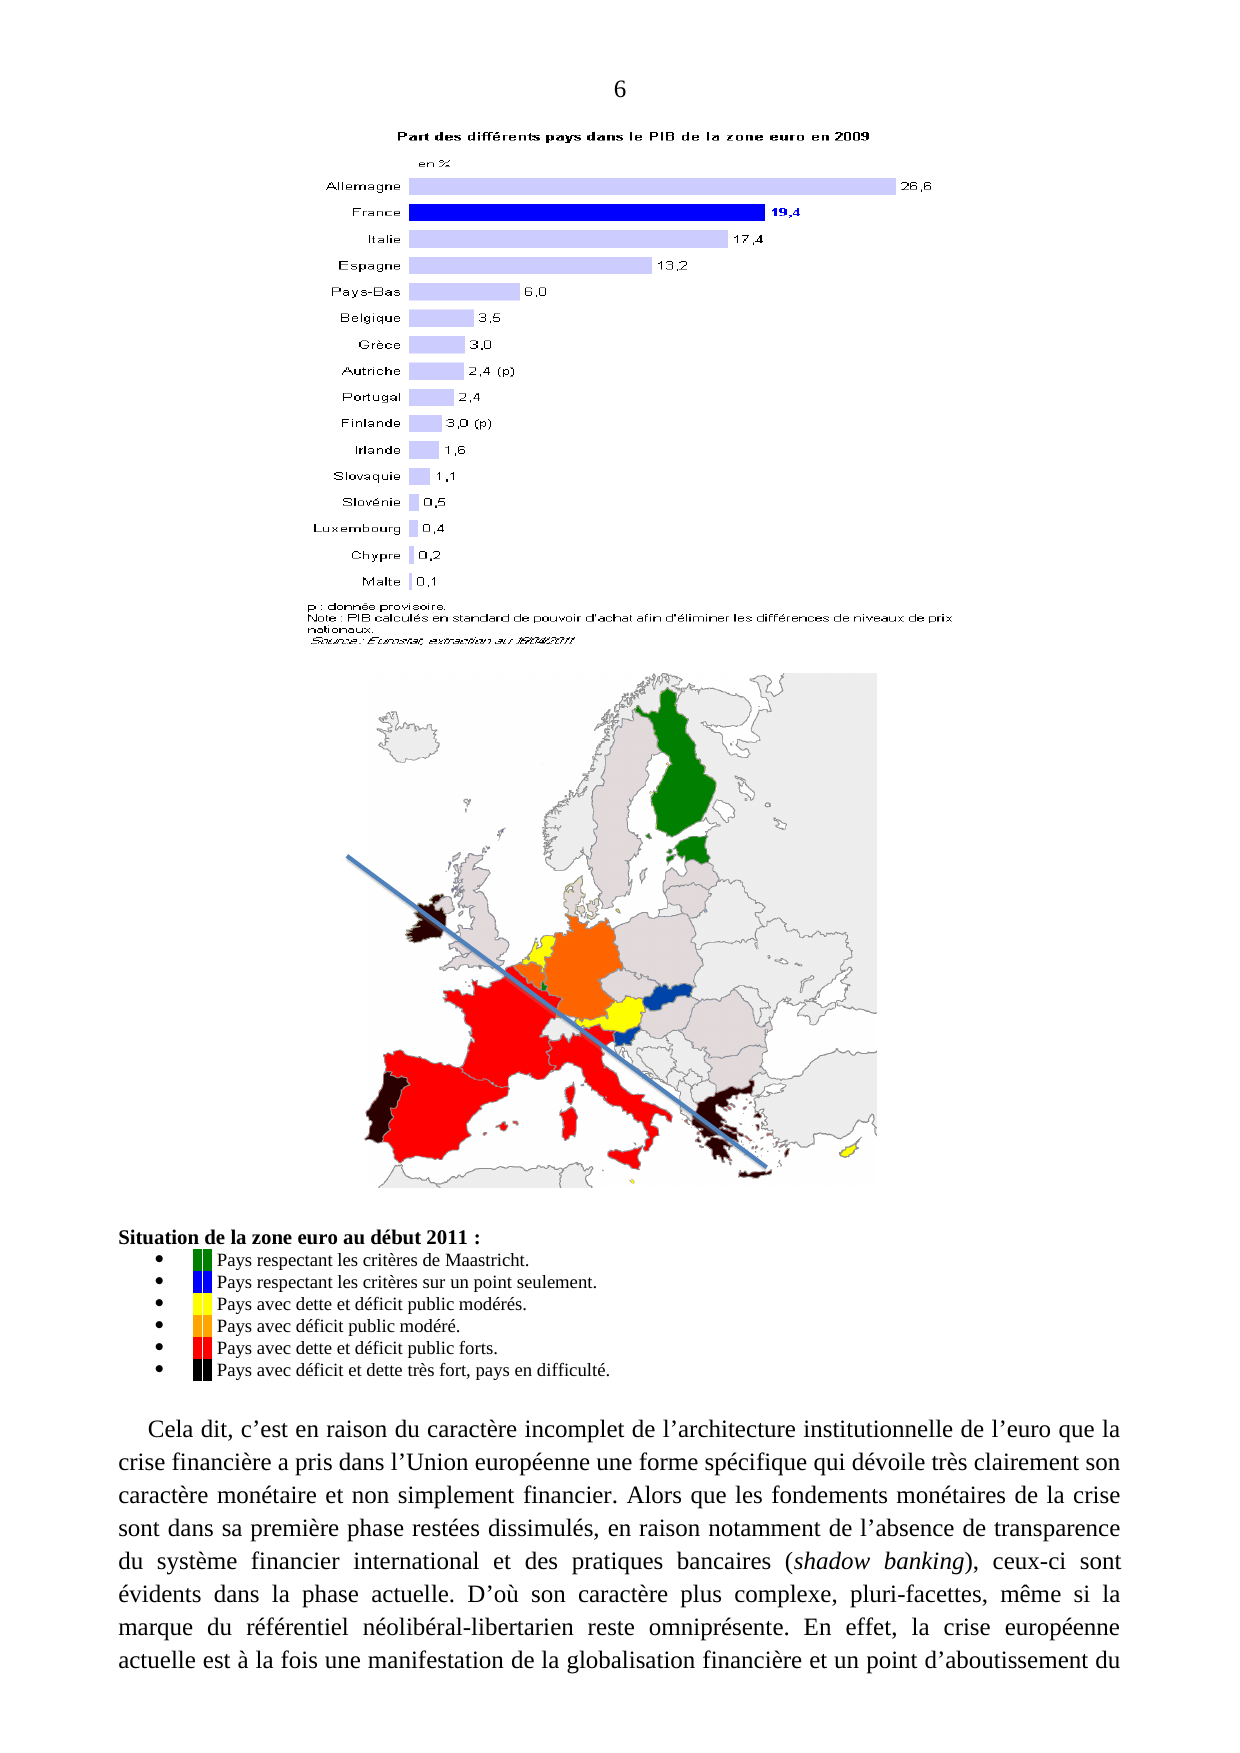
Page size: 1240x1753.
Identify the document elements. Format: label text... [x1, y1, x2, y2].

text Cela dit, c’est en raison du caractère incomplet de l’architecture institutionnelle de l’euro que la crise financière a pris dans l’Union européenne une forme spécifique qui dévoile très clairement son caractère monétaire et non simplement financier. Alors que les fondements monétaires de la crise sont dans sa première phase restées dissimulés, en raison notamment de l’absence de transparence du système financier international et des pratiques bancaires (shadow banking), ceux-ci sont évidents dans la phase actuelle. D’où son caractère plus complexe, pluri-facettes, même si la marque du référentiel néolibéral-libertarien reste omniprésente. En effet, la crise européenne actuelle est à la fois une manifestation de la globalisation financière et un point d’aboutissement du [118, 1414, 1121, 1674]
list Pays respectant les critères sur un point seulement. [156, 1271, 1121, 1293]
list Pays avec dette et déficit public forts. [156, 1337, 1121, 1359]
text Situation de la zone euro au début 2011 : [118, 1225, 1121, 1249]
list Pays avec déficit public modéré. [156, 1315, 1121, 1337]
list Pays respectant les critères de Maastricht. [156, 1249, 1121, 1271]
list Pays avec dette et déficit public modérés. [156, 1293, 1121, 1315]
list Pays avec déficit et dette très fort, pays en difficulté. [156, 1359, 1121, 1381]
